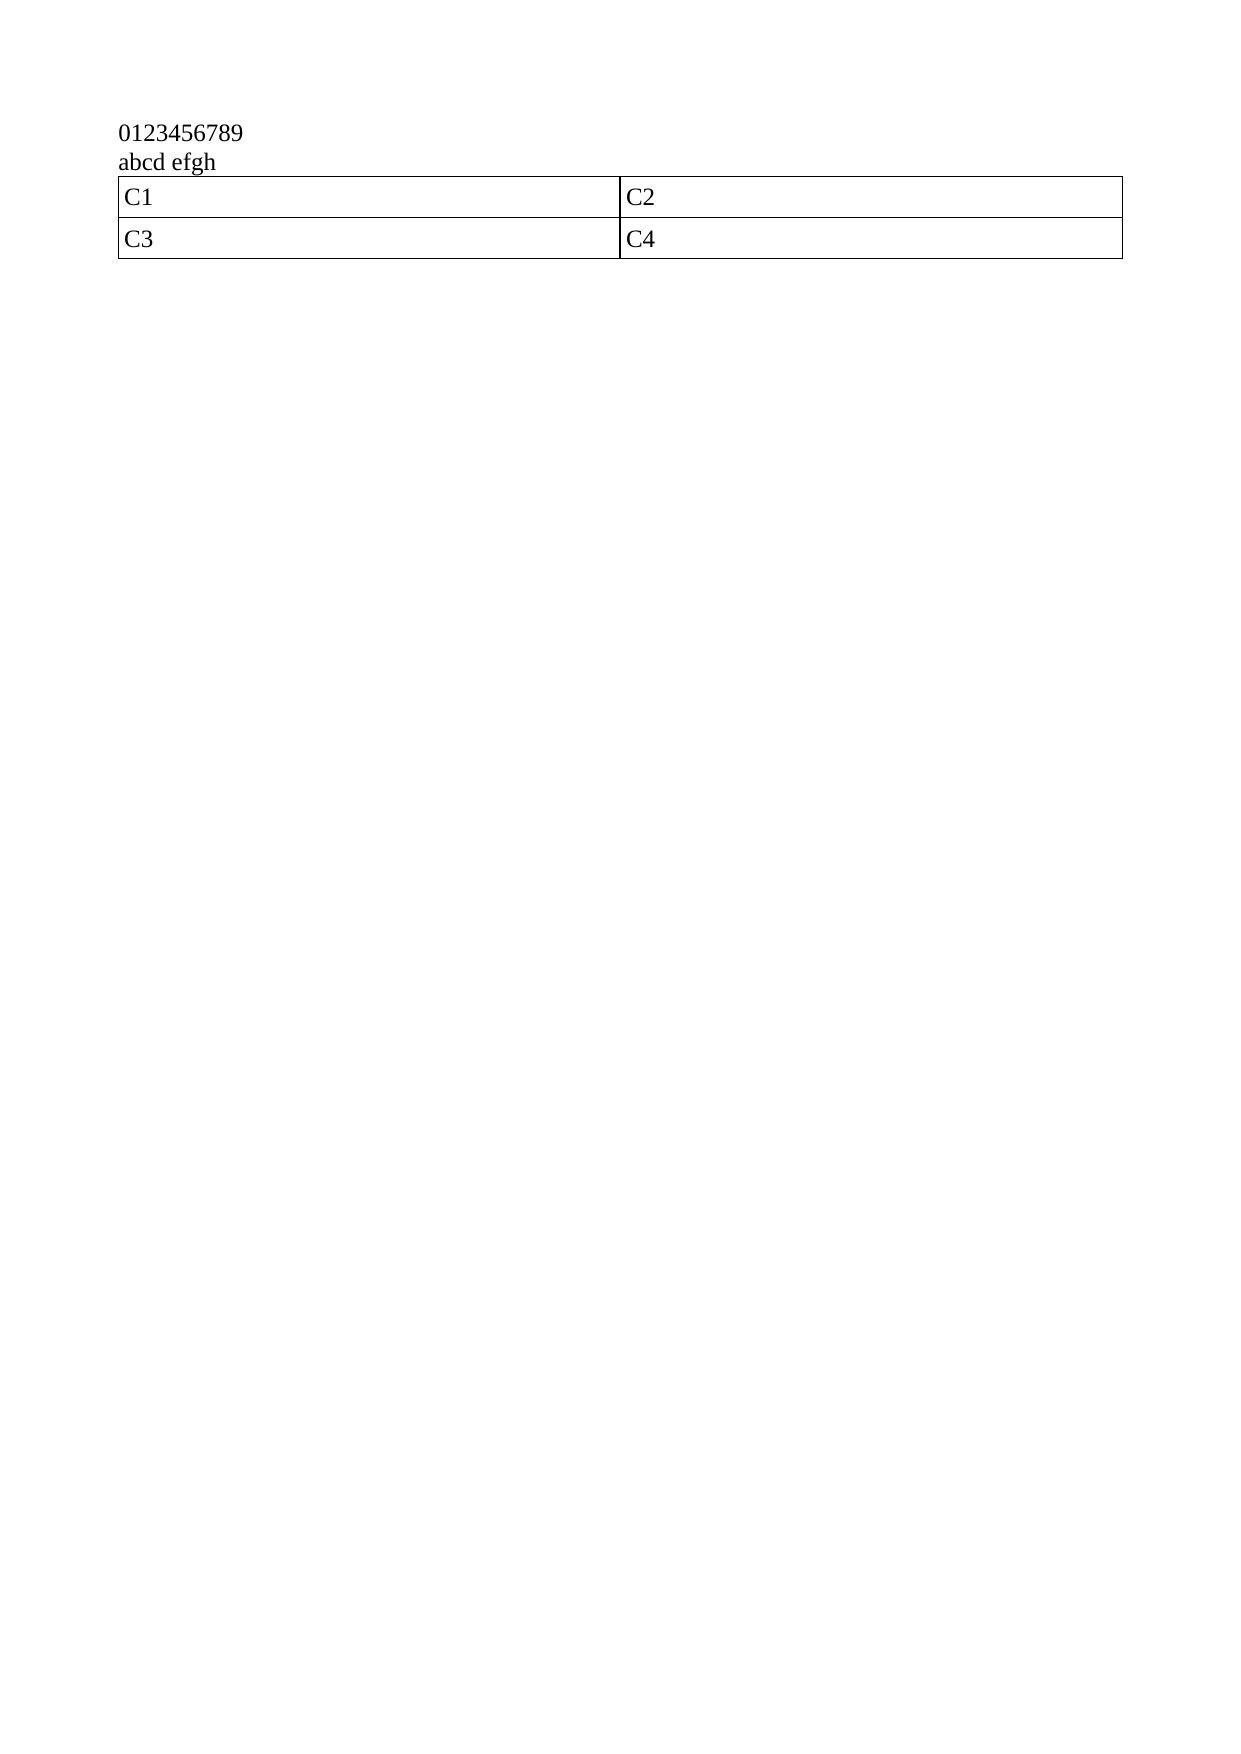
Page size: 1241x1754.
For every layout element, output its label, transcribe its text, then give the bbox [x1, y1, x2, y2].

table_cell C4 [621, 218, 1122, 258]
table_cell C3 [119, 218, 619, 258]
text abcd efgh [118, 147, 1122, 176]
table_header C2 [621, 177, 1122, 217]
text 0123456789 [118, 118, 1122, 147]
table_header C1 [119, 177, 619, 217]
